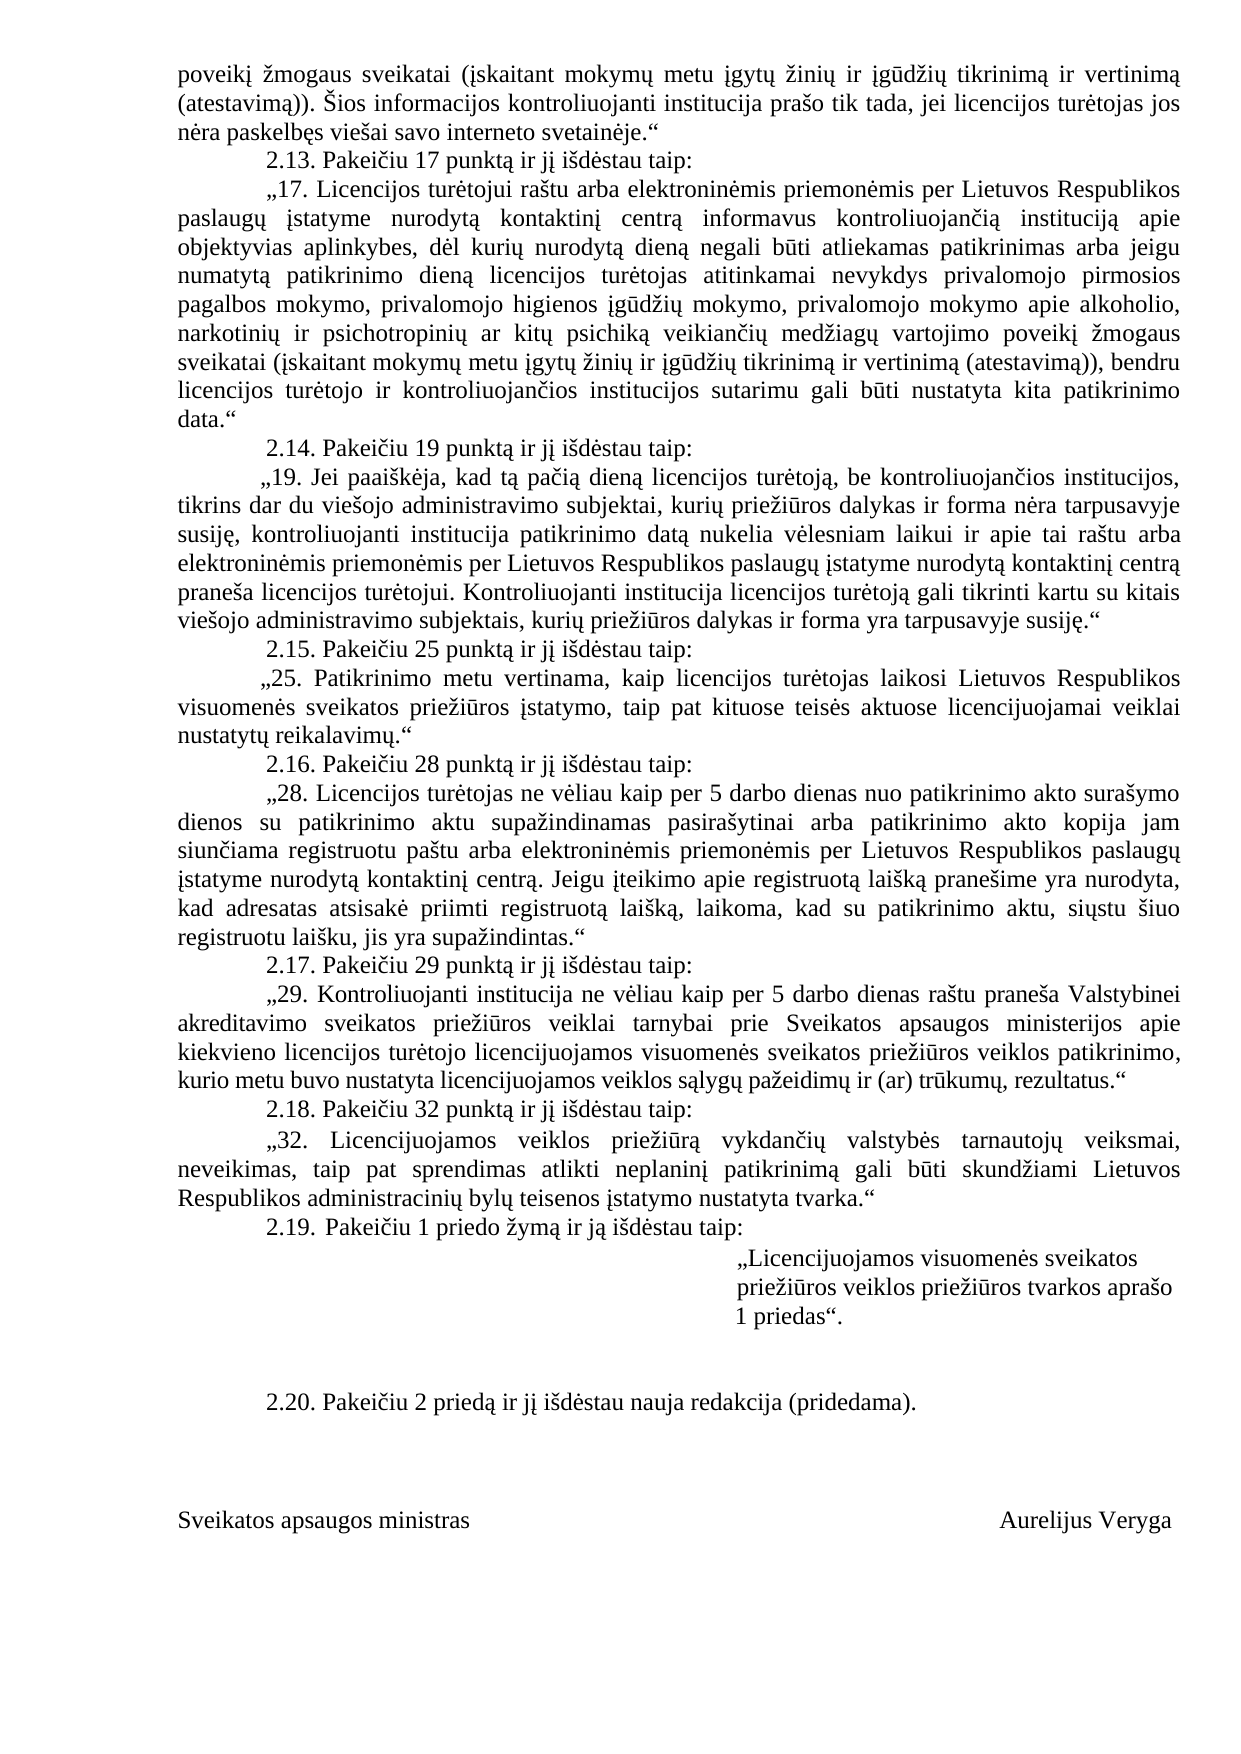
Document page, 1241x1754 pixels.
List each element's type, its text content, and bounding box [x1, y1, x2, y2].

text „25. Patikrinimo metu vertinama, kaip licencijos turėtojas laikosi Lietuvos Respublikos visuomenės sveikatos priežiūros įstatymo, taip pat kituose teisės aktuose licencijuojamai veiklai nustatytų reikalavimų.“ [177, 663, 1181, 749]
text 2.17. Pakeičiu 29 punktą ir jį išdėstau taip: [260, 950, 1181, 979]
text 2.20. Pakeičiu 2 priedą ir jį išdėstau nauja redakcija (pridedama). [177, 1387, 1181, 1416]
text poveikį žmogaus sveikatai (įskaitant mokymų metu įgytų žinių ir įgūdžių tikrinimą ir vertinimą (atestavimą)). Šios informacijos kontroliuojanti institucija prašo tik tada, jei licencijos turėtojas jos nėra paskelbęs viešai savo interneto svetainėje.“ [177, 59, 1181, 145]
text 2.16. Pakeičiu 28 punktą ir jį išdėstau taip: [260, 749, 1181, 778]
text 2.13. Pakeičiu 17 punktą ir jį išdėstau taip: [260, 145, 1181, 174]
text 2.18. Pakeičiu 32 punktą ir jį išdėstau taip: [177, 1094, 1181, 1123]
text „28. Licencijos turėtojas ne vėliau kaip per 5 darbo dienas nuo patikrinimo akto surašymo dienos su patikrinimo aktu supažindinamas pasirašytinai arba patikrinimo akto kopija jam siunčiama registruotu paštu arba elektroninėmis priemonėmis per Lietuvos Respublikos paslaugų įstatyme nurodytą kontaktinį centrą. Jeigu įteikimo apie registruotą laišką pranešime yra nurodyta, kad adresatas atsisakė priimti registruotą laišką, laikoma, kad su patikrinimo aktu, siųstu šiuo registruotu laišku, jis yra supažindintas.“ [177, 778, 1181, 950]
text Sveikatos apsaugos ministras Aurelijus Veryga [177, 1505, 1181, 1534]
text „17. Licencijos turėtojui raštu arba elektroninėmis priemonėmis per Lietuvos Respublikos paslaugų įstatyme nurodytą kontaktinį centrą informavus kontroliuojančią instituciją apie objektyvias aplinkybes, dėl kurių nurodytą dieną negali būti atliekamas patikrinimas arba jeigu numatytą patikrinimo dieną licencijos turėtojas atitinkamai nevykdys privalomojo pirmosios pagalbos mokymo, privalomojo higienos įgūdžių mokymo, privalomojo mokymo apie alkoholio, narkotinių ir psichotropinių ar kitų psichiką veikiančių medžiagų vartojimo poveikį žmogaus sveikatai (įskaitant mokymų metu įgytų žinių ir įgūdžių tikrinimą ir vertinimą (atestavimą)), bendru licencijos turėtojo ir kontroliuojančios institucijos sutarimu gali būti nustatyta kita patikrinimo data.“ [177, 174, 1181, 433]
text „19. Jei paaiškėja, kad tą pačią dieną licencijos turėtoją, be kontroliuojančios institucijos, tikrins dar du viešojo administravimo subjektai, kurių priežiūros dalykas ir forma nėra tarpusavyje susiję, kontroliuojanti institucija patikrinimo datą nukelia vėlesniam laikui ir apie tai raštu arba elektroninėmis priemonėmis per Lietuvos Respublikos paslaugų įstatyme nurodytą kontaktinį centrą praneša licencijos turėtojui. Kontroliuojanti institucija licencijos turėtoją gali tikrinti kartu su kitais viešojo administravimo subjektais, kurių priežiūros dalykas ir forma yra tarpusavyje susiję.“ [177, 462, 1181, 634]
text „29. Kontroliuojanti institucija ne vėliau kaip per 5 darbo dienas raštu praneša Valstybinei akreditavimo sveikatos priežiūros veiklai tarnybai prie Sveikatos apsaugos ministerijos apie kiekvieno licencijos turėtojo licencijuojamos visuomenės sveikatos priežiūros veiklos patikrinimo, kurio metu buvo nustatyta licencijuojamos veiklos sąlygų pažeidimų ir (ar) trūkumų, rezultatus.“ [177, 979, 1181, 1094]
text 1 priedas“. [709, 1301, 1181, 1330]
text priežiūros veiklos priežiūros tvarkos aprašo [717, 1272, 1181, 1301]
text „Licencijuojamos visuomenės sveikatos [717, 1243, 1181, 1272]
text 2.15. Pakeičiu 25 punktą ir jį išdėstau taip: [260, 634, 1181, 663]
text 2.14. Pakeičiu 19 punktą ir jį išdėstau taip: [260, 433, 1181, 462]
text „32. Licencijuojamos veiklos priežiūrą vykdančių valstybės tarnautojų veiksmai, neveikimas, taip pat sprendimas atlikti neplaninį patikrinimą gali būti skundžiami Lietuvos Respublikos administracinių bylų teisenos įstatymo nustatyta tvarka.“ [177, 1126, 1181, 1212]
text 2.19. Pakeičiu 1 priedo žymą ir ją išdėstau taip: [177, 1212, 1181, 1241]
